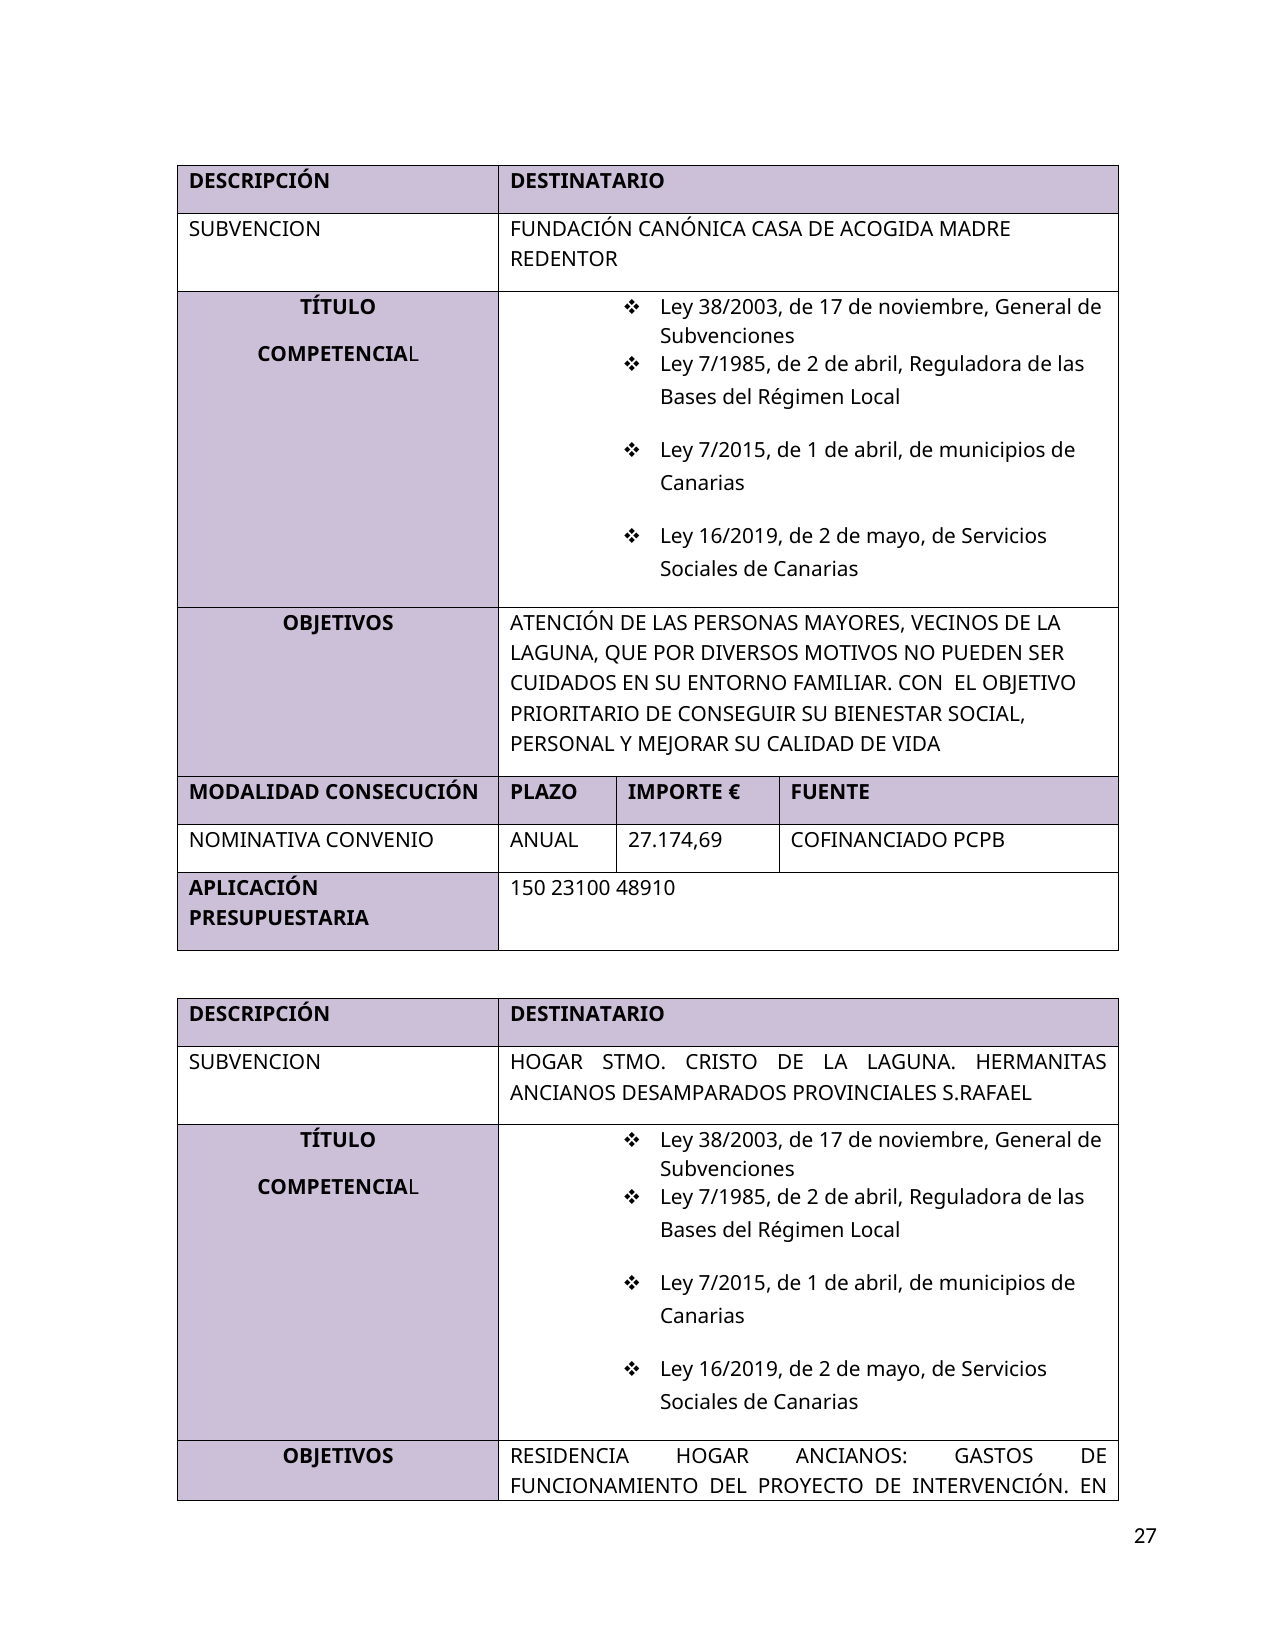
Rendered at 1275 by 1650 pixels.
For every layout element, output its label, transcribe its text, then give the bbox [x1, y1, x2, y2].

table_cell 150 23100 48910 [499, 873, 1118, 950]
table_header DESTINATARIO [499, 999, 1118, 1046]
table_cell RESIDENCIA HOGAR ANCIANOS: GASTOS DE FUNCIONAMIENTO DEL PROYECTO DE INTERVENCIÓN. EN [499, 1441, 1118, 1500]
table_cell APLICACIÓN PRESUPUESTARIA [178, 873, 498, 950]
table_cell TÍTULO COMPETENCIAL [178, 1125, 498, 1440]
table_cell COFINANCIADO PCPB [780, 825, 1118, 872]
table_cell SUBVENCION [178, 1047, 498, 1124]
table_cell ATENCIÓN DE LAS PERSONAS MAYORES, VECINOS DE LA LAGUNA, QUE POR DIVERSOS MOTIVOS NO PUEDEN SER CUIDADOS EN SU ENTORNO FAMILIAR. CON EL OBJETIVO PRIORITARIO DE CONSEGUIR SU BIENESTAR SOCIAL, PERSONAL Y MEJORAR SU CALIDAD DE VIDA [499, 608, 1118, 776]
table_cell NOMINATIVA CONVENIO [178, 825, 498, 872]
table_cell TÍTULO COMPETENCIAL [178, 292, 498, 607]
table_cell HOGAR STMO. CRISTO DE LA LAGUNA. HERMANITAS ANCIANOS DESAMPARADOS PROVINCIALES S.RAFAEL [499, 1047, 1118, 1124]
table_cell OBJETIVOS [178, 608, 498, 776]
table_cell FUNDACIÓN CANÓNICA CASA DE ACOGIDA MADRE REDENTOR [499, 214, 1118, 291]
table_cell Ley 38/2003, de 17 de noviembre, General de Subvenciones Ley 7/1985, de 2 de abril, Reguladora de las Bases del Régimen Local Ley 7/2015, de 1 de abril, de municipios de Canarias Ley 16/2019, de 2 de mayo, de Servicios Sociales de Canarias [499, 1125, 1118, 1440]
table_cell OBJETIVOS [178, 1441, 498, 1500]
table_header DESCRIPCIÓN [178, 166, 498, 213]
table_cell ANUAL [499, 825, 616, 872]
table_cell PLAZO [499, 777, 616, 824]
table_cell Ley 38/2003, de 17 de noviembre, General de Subvenciones Ley 7/1985, de 2 de abril, Reguladora de las Bases del Régimen Local Ley 7/2015, de 1 de abril, de municipios de Canarias Ley 16/2019, de 2 de mayo, de Servicios Sociales de Canarias [499, 292, 1118, 607]
table_header DESCRIPCIÓN [178, 999, 498, 1046]
table_cell 27.174,69 [617, 825, 779, 872]
table_cell FUENTE [780, 777, 1118, 824]
table_cell SUBVENCION [178, 214, 498, 291]
table_header DESTINATARIO [499, 166, 1118, 213]
table_cell IMPORTE € [617, 777, 779, 824]
table_cell MODALIDAD CONSECUCIÓN [178, 777, 498, 824]
